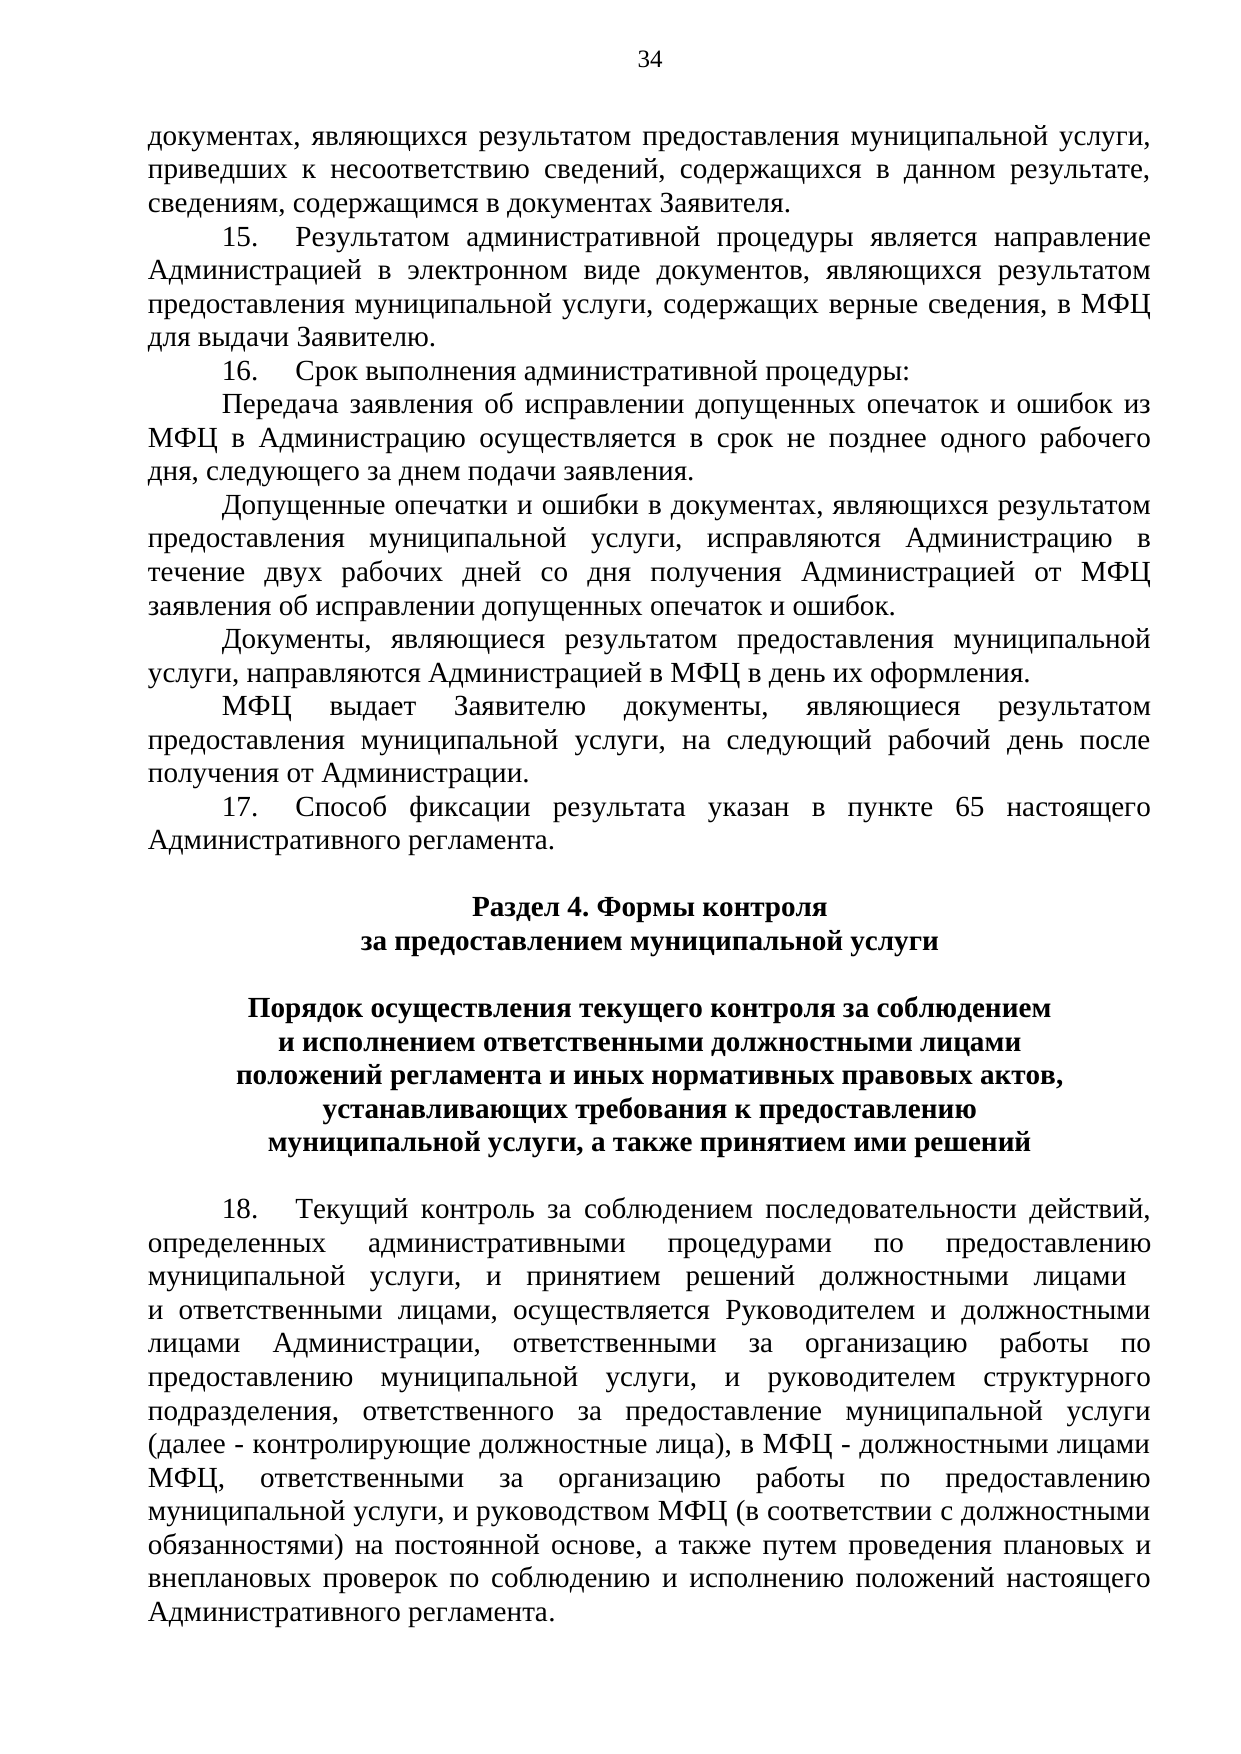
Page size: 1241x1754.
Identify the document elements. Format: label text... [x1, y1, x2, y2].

list Способ фиксации результата указан в пункте 65 настоящего Административного регламента. [148, 789, 1152, 856]
text Документы, являющиеся результатом предоставления муниципальной услуги, направляются Администрацией в МФЦ в день их оформления. [148, 621, 1152, 688]
list Срок выполнения административной процедуры: [148, 353, 1152, 386]
list Результатом административной процедуры является направление Администрацией в электронном виде документов, являющихся результатом предоставления муниципальной услуги, содержащих верные сведения, в МФЦ для выдачи Заявителю. [148, 219, 1152, 353]
list Текущий контроль за соблюдением последовательности действий, определенных административными процедурами по предоставлению муниципальной услуги, и принятием решений должностными лицами и ответственными лицами, осуществляется Руководителем и должностными лицами Администрации, ответственными за организацию работы по предоставлению муниципальной услуги, и руководителем структурного подразделения, ответственного за предоставление муниципальной услуги (далее - контролирующие должностные лица), в МФЦ - должностными лицами МФЦ, ответственными за организацию работы по предоставлению муниципальной услуги, и руководством МФЦ (в соответствии с должностными обязанностями) на постоянной основе, а также путем проведения плановых и внеплановых проверок по соблюдению и исполнению положений настоящего Административного регламента. [148, 1191, 1152, 1627]
text Передача заявления об исправлении допущенных опечаток и ошибок из МФЦ в Администрацию осуществляется в срок не позднее одного рабочего дня, следующего за днем подачи заявления. [148, 386, 1152, 487]
list документах, являющихся результатом предоставления муниципальной услуги, приведших к несоответствию сведений, содержащихся в данном результате, сведениям, содержащимся в документах Заявителя. [148, 118, 1152, 219]
text Допущенные опечатки и ошибки в документах, являющихся результатом предоставления муниципальной услуги, исправляются Администрацию в течение двух рабочих дней со дня получения Администрацией от МФЦ заявления об исправлении допущенных опечаток и ошибок. [148, 487, 1152, 621]
title Порядок осуществления текущего контроля за соблюдением [148, 990, 1152, 1024]
title муниципальной услуги, а также принятием ими решений [148, 1124, 1152, 1158]
text МФЦ выдает Заявителю документы, являющиеся результатом предоставления муниципальной услуги, на следующий рабочий день после получения от Администрации. [148, 688, 1152, 789]
title Раздел 4. Формы контроля [148, 889, 1152, 923]
title за предоставлением муниципальной услуги [148, 923, 1152, 957]
title положений регламента и иных нормативных правовых актов, [148, 1057, 1152, 1091]
title устанавливающих требования к предоставлению [148, 1091, 1152, 1124]
title и исполнением ответственными должностными лицами [148, 1024, 1152, 1057]
